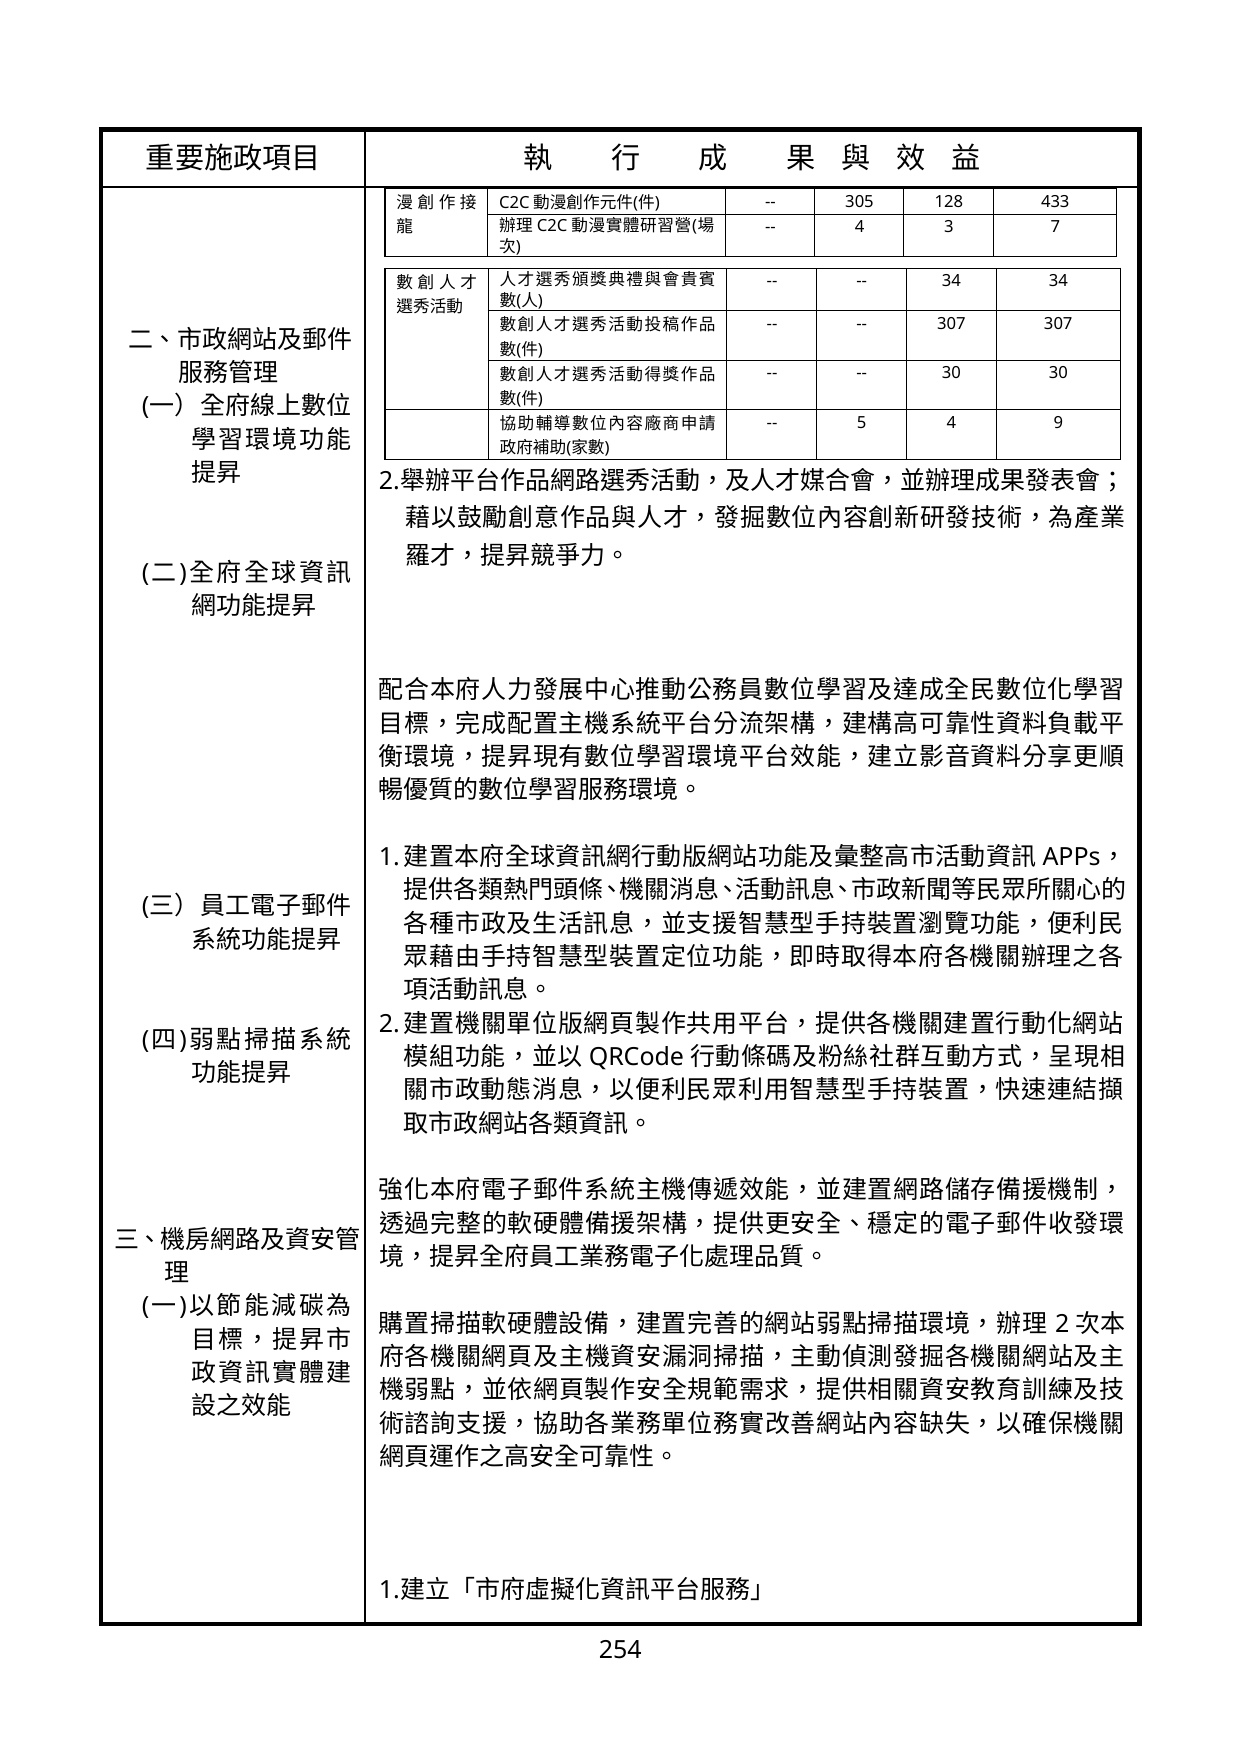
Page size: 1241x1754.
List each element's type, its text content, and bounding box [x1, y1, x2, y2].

table_header 數創人才選秀活動 [386, 269, 488, 409]
table_cell 2.舉辦平台作品網路選秀活動，及人才媒合會，並辦理成果發表會；藉以鼓勵創意作品與人才，發掘數位內容創新研發技術，為產業羅才，提昇競爭力。 配合本府人力發展中心推動公務員數位學習及達成全民數位化學習目標，完成配置主機系統平台分流架構，建構高可靠性資料負載平衡環境，提昇現有數位學習環境平台效能，建立影音資料分享更順暢優質的數位學習服務環境。 建置本府全球資訊網行動版網站功能及彙整高市活動資訊APPs，提供各類熱門頭條、機關消息、活動訊息、市政新聞等民眾所關心的各種市政及生活訊息，並支援智慧型手持裝置瀏覽功能，便利民眾藉由手持智慧型裝置定位功能，即時取得本府各機關辦理之各項活動訊息。 建置機關單位版網頁製作共用平台，提供各機關建置行動化網站模組功能，並以QRCode行動條碼及粉絲社群互動方式，呈現相關市政動態消息，以便利民眾利用智慧型手持裝置，快速連結擷取市政網站各類資訊。 強化本府電子郵件系統主機傳遞效能，並建置網路儲存備援機制，透過完整的軟硬體備援架構，提供更安全、穩定的電子郵件收發環境，提昇全府員工業務電子化處理品質。 購置掃描軟硬體設備，建置完善的網站弱點掃描環境，辦理2次本府各機關網頁及主機資安漏洞掃描，主動偵測發掘各機關網站及主機弱點，並依網頁製作安全規範需求，提供相關資安教育訓練及技術諮詢支援，協助各業務單位務實改善網站內容缺失，以確保機關網頁運作之高安全可靠性。 1.建立「市府虛擬化資訊平台服務」 [366, 188, 1137, 1621]
table_cell 4 [907, 410, 996, 459]
table_cell 30 [907, 361, 996, 409]
table_header -- [727, 269, 816, 310]
table_header 執 行 成 果 與 效 益 [366, 132, 1137, 186]
table_header -- [817, 269, 906, 310]
table_cell [386, 410, 488, 459]
table_cell -- [817, 361, 906, 409]
table_cell -- [727, 361, 816, 409]
table_cell -- [726, 189, 814, 213]
table_cell 307 [997, 311, 1120, 360]
table_cell -- [726, 215, 814, 256]
table_cell 漫創作接龍 [386, 189, 487, 256]
table_cell 協助輔導數位內容廠商申請政府補助(家數) [489, 410, 726, 459]
table_cell 128 [904, 189, 993, 213]
table_cell -- [727, 311, 816, 360]
table_cell 5 [817, 410, 906, 459]
table_cell 9 [997, 410, 1120, 459]
table_cell 30 [997, 361, 1120, 409]
table_header 重要施政項目 [103, 132, 364, 186]
table_cell 數創人才選秀活動得獎作品數(件) [489, 361, 726, 409]
table_cell 7 [994, 215, 1116, 256]
table_header 34 [997, 269, 1120, 310]
table_cell 4 [815, 215, 903, 256]
table_header 34 [907, 269, 996, 310]
table_header 人才選秀頒獎典禮與會貴賓數(人) [489, 269, 726, 310]
table_cell C2C動漫創作元件(件) [488, 189, 725, 213]
table_cell -- [817, 311, 906, 360]
table_cell 305 [815, 189, 903, 213]
table_cell 二、市政網站及郵件服務管理 (一）全府線上數位學習環境功能提昇 (二)全府全球資訊網功能提昇 (三）員工電子郵件系統功能提昇 (四)弱點掃描系統功能提昇 三、機房網路及資安管理 (一)以節能減碳為目標，提昇市政資訊實體建設之效能 [103, 188, 364, 1621]
table_cell 433 [994, 189, 1116, 213]
table_cell -- [727, 410, 816, 459]
table_cell 辦理C2C動漫實體研習營(場次) [488, 215, 725, 256]
table_cell 307 [907, 311, 996, 360]
table_cell 3 [904, 215, 993, 256]
table_cell 數創人才選秀活動投稿作品數(件) [489, 311, 726, 360]
